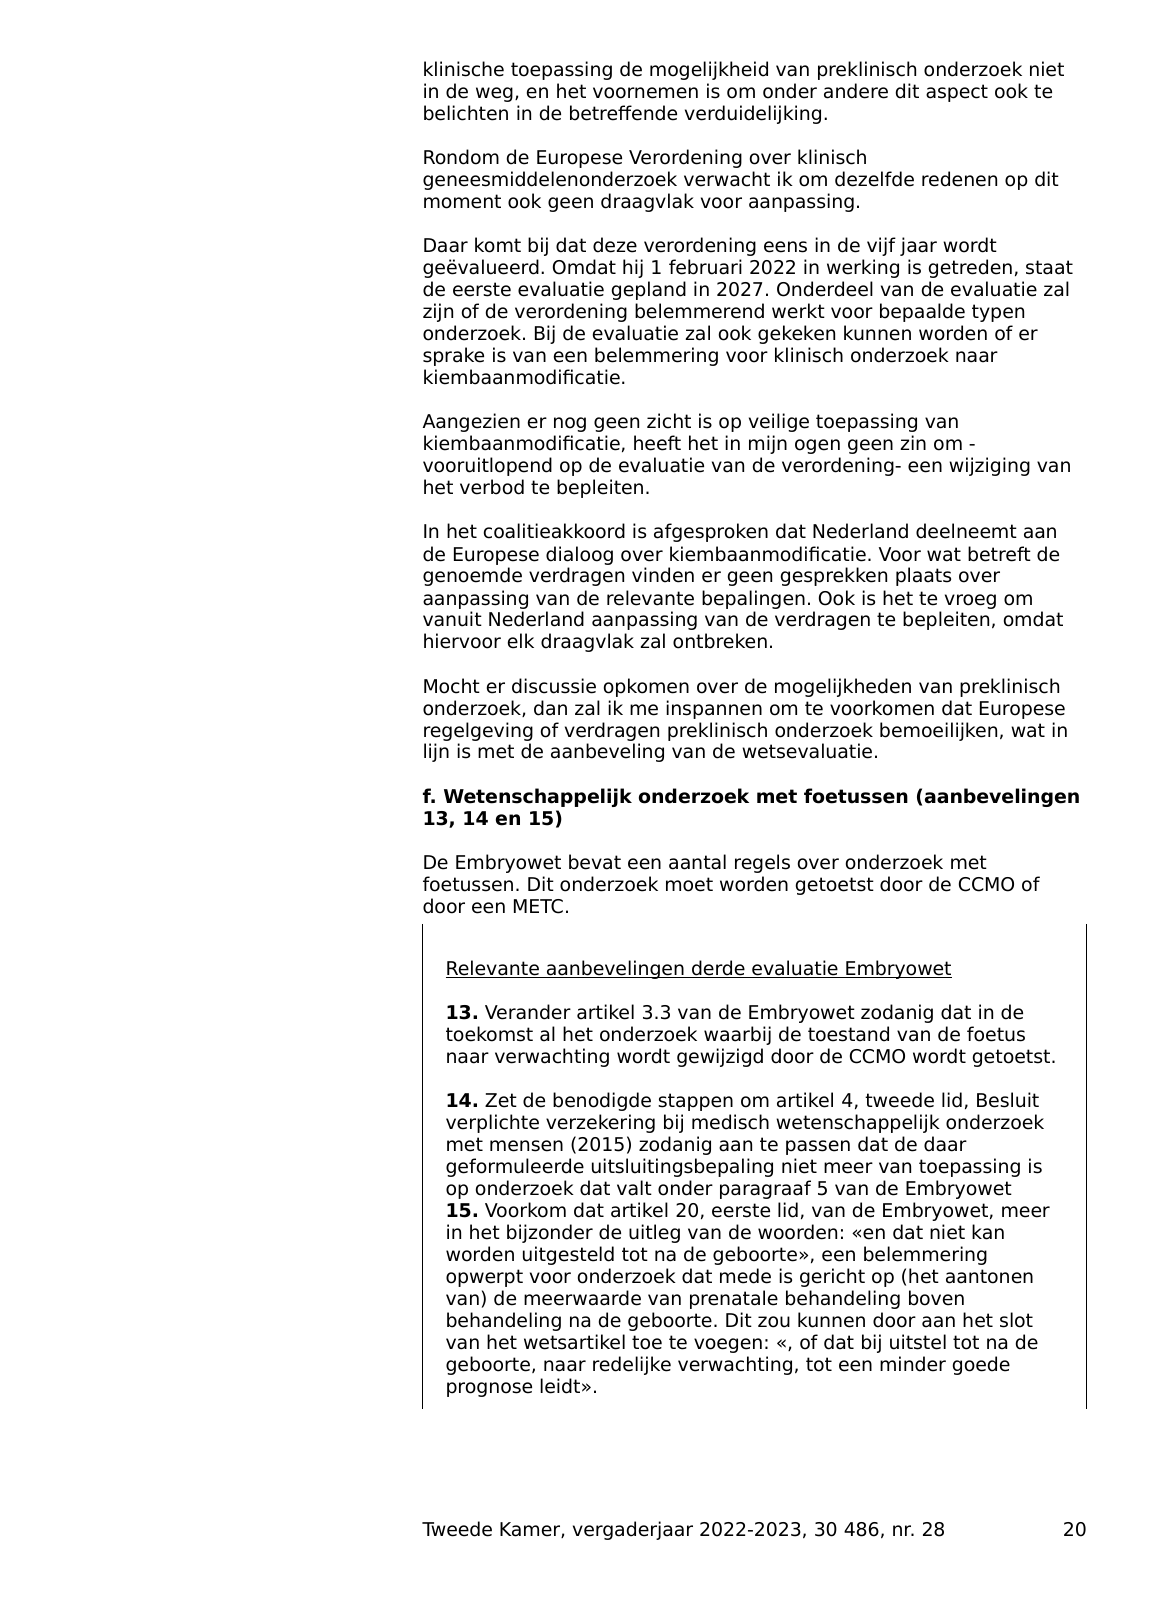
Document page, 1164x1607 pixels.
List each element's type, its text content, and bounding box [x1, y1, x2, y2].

text klinische toepassing de mogelijkheid van preklinisch onderzoek niet in de weg, en het voornemen is om onder andere dit aspect ook te belichten in de betreffende verduidelijking. [422, 59, 1087, 125]
text In het coalitieakkoord is afgesproken dat Nederland deelneemt aan de Europese dialoog over kiembaanmodificatie. Voor wat betreft de genoemde verdragen vinden er geen gesprekken plaats over aanpassing van de relevante bepalingen. Ook is het te vroeg om vanuit Nederland aanpassing van de verdragen te bepleiten, omdat hiervoor elk draagvlak zal ontbreken. [422, 521, 1087, 653]
text Mocht er discussie opkomen over de mogelijkheden van preklinisch onderzoek, dan zal ik me inspannen om te voorkomen dat Europese regelgeving of verdragen preklinisch onderzoek bemoeilijken, wat in lijn is met de aanbeveling van de wetsevaluatie. [422, 676, 1087, 763]
text Daar komt bij dat deze verordening eens in de vijf jaar wordt geëvalueerd. Omdat hij 1 februari 2022 in werking is getreden, staat de eerste evaluatie gepland in 2027. Onderdeel van de evaluatie zal zijn of de verordening belemmerend werkt voor bepaalde typen onderzoek. Bij de evaluatie zal ook gekeken kunnen worden of er sprake is van een belemmering voor klinisch onderzoek naar kiembaanmodificatie. [422, 235, 1087, 389]
table_header Relevante aanbevelingen derde evaluatie Embryowet 13. Verander artikel 3.3 van de Embryowet zodanig dat in de toekomst al het onderzoek waarbij de toestand van de foetus naar verwachting wordt gewijzigd door de CCMO wordt getoetst. 14. Zet de benodigde stappen om artikel 4, tweede lid, Besluit verplichte verzekering bij medisch wetenschappelijk onderzoek met mensen (2015) zodanig aan te passen dat de daar geformuleerde uitsluitingsbepaling niet meer van toepassing is op onderzoek dat valt onder paragraaf 5 van de Embryowet 15. Voorkom dat artikel 20, eerste lid, van de Embryowet, meer in het bijzonder de uitleg van de woorden: «en dat niet kan worden uitgesteld tot na de geboorte», een belemmering opwerpt voor onderzoek dat mede is gericht op (het aantonen van) de meerwaarde van prenatale behandeling boven behandeling na de geboorte. Dit zou kunnen door aan het slot van het wetsartikel toe te voegen: «, of dat bij uitstel tot na de geboorte, naar redelijke verwachting, tot een minder goede prognose leidt». [423, 924, 1086, 1409]
text De Embryowet bevat een aantal regels over onderzoek met foetussen. Dit onderzoek moet worden getoetst door de CCMO of door een METC. [422, 852, 1087, 918]
text Rondom de Europese Verordening over klinisch geneesmiddelenonderzoek verwacht ik om dezelfde redenen op dit moment ook geen draagvlak voor aanpassing. [422, 147, 1087, 213]
subtitle f. Wetenschappelijk onderzoek met foetussen (aanbevelingen 13, 14 en 15) [422, 786, 1087, 829]
text Aangezien er nog geen zicht is op veilige toepassing van kiembaanmodificatie, heeft het in mijn ogen geen zin om -vooruitlopend op de evaluatie van de verordening- een wijziging van het verbod te bepleiten. [422, 411, 1087, 499]
